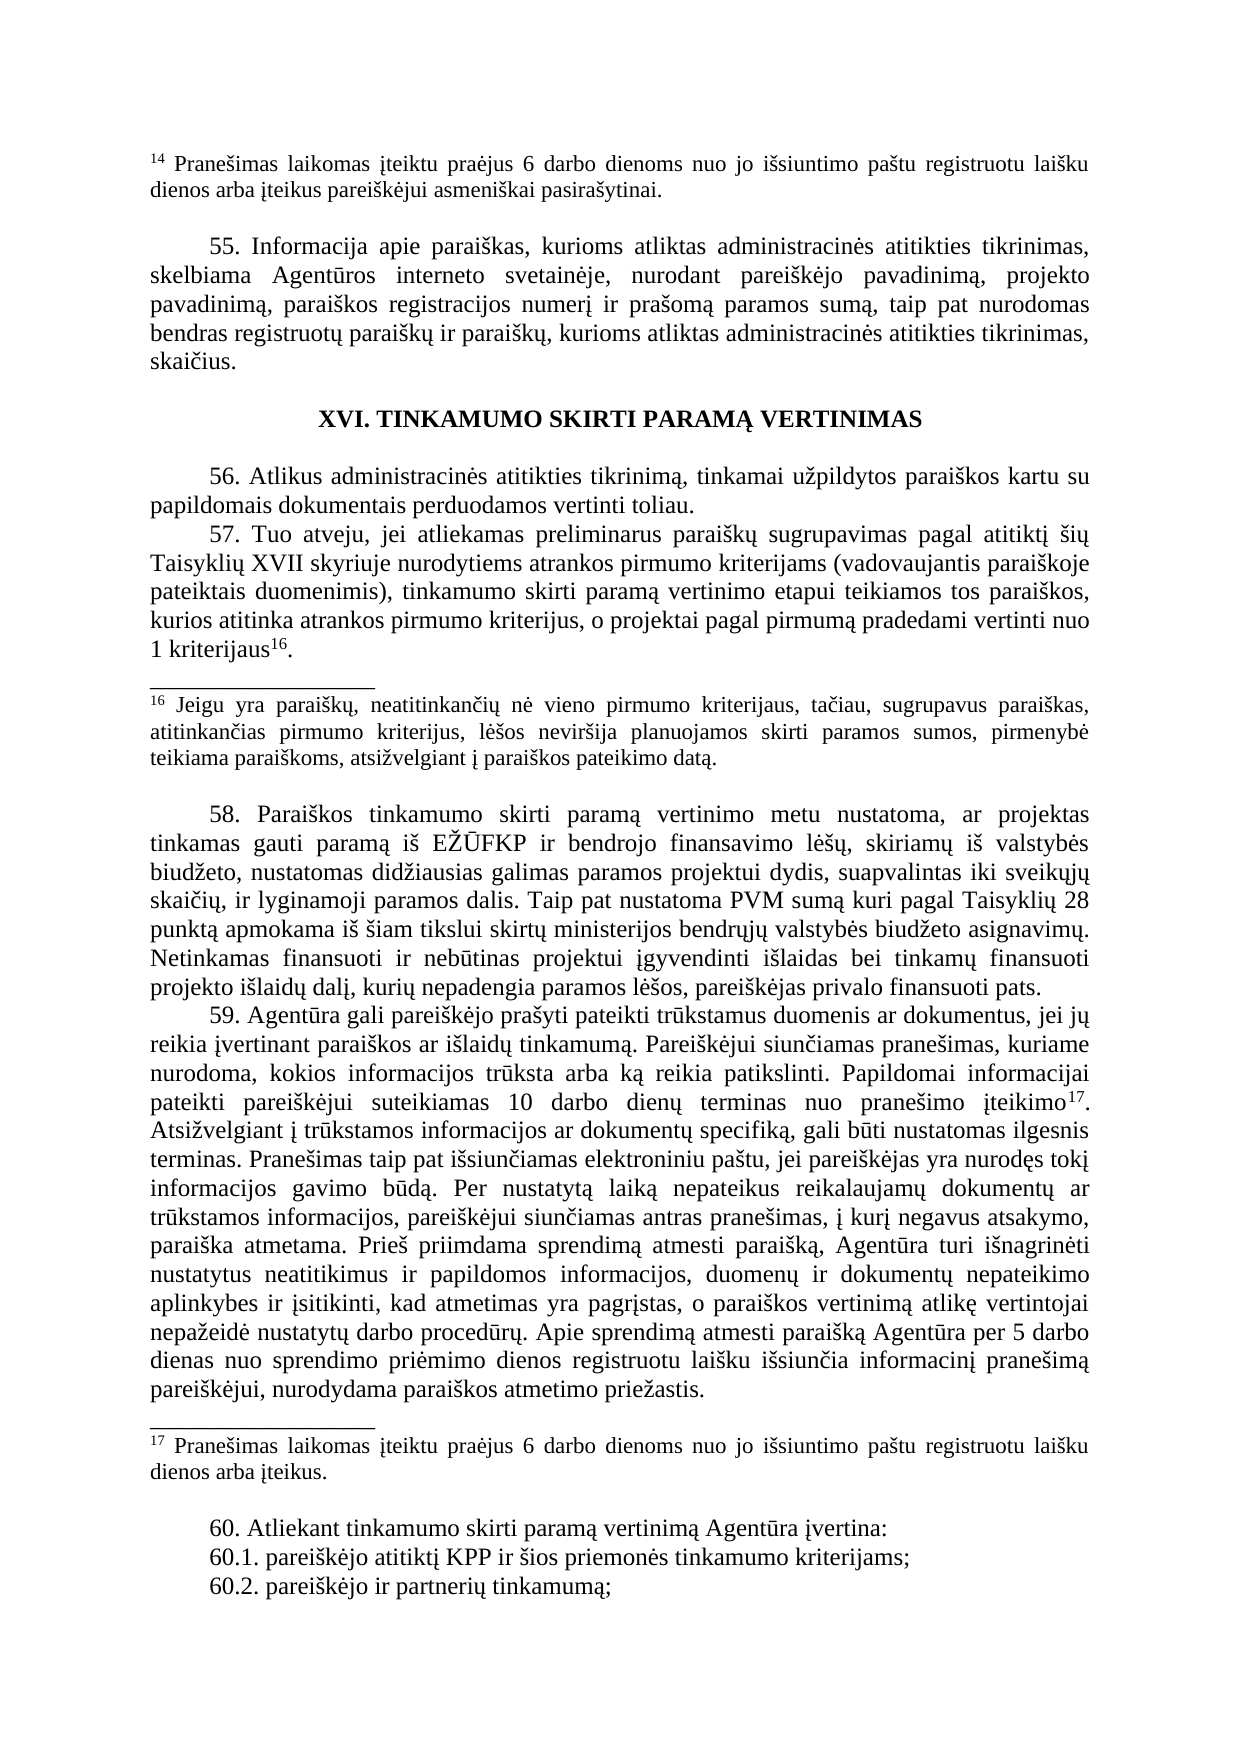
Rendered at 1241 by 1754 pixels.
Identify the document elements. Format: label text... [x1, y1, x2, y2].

text 60.1. pareiškėjo atitiktį KPP ir šios priemonės tinkamumo kriterijams; [150, 1542, 1091, 1571]
text 55. Informacija apie paraiškas, kurioms atliktas administracinės atitikties tikrinimas, skelbiama Agentūros interneto svetainėje, nurodant pareiškėjo pavadinimą, projekto pavadinimą, paraiškos registracijos numerį ir prašomą paramos sumą, taip pat nurodomas bendras registruotų paraiškų ir paraiškų, kurioms atliktas administracinės atitikties tikrinimas, skaičius. [150, 231, 1091, 375]
text __________________ [150, 1403, 1091, 1432]
text __________________ [150, 663, 1091, 691]
text 17 Pranešimas laikomas įteiktu praėjus 6 darbo dienoms nuo jo išsiuntimo paštu registruotu laišku dienos arba įteikus. [150, 1432, 1091, 1484]
text 57. Tuo atveju, jei atliekamas preliminarus paraiškų sugrupavimas pagal atitiktį šių Taisyklių XVII skyriuje nurodytiems atrankos pirmumo kriterijams (vadovaujantis paraiškoje pateiktais duomenimis), tinkamumo skirti paramą vertinimo etapui teikiamos tos paraiškos, kurios atitinka atrankos pirmumo kriterijus, o projektai pagal pirmumą pradedami vertinti nuo 1 kriterijaus16. [150, 519, 1091, 663]
text 59. Agentūra gali pareiškėjo prašyti pateikti trūkstamus duomenis ar dokumentus, jei jų reikia įvertinant paraiškos ar išlaidų tinkamumą. Pareiškėjui siunčiamas pranešimas, kuriame nurodoma, kokios informacijos trūksta arba ką reikia patikslinti. Papildomai informacijai pateikti pareiškėjui suteikiamas 10 darbo dienų terminas nuo pranešimo įteikimo17. Atsižvelgiant į trūkstamos informacijos ar dokumentų specifiką, gali būti nustatomas ilgesnis terminas. Pranešimas taip pat išsiunčiamas elektroniniu paštu, jei pareiškėjas yra nurodęs tokį informacijos gavimo būdą. Per nustatytą laiką nepateikus reikalaujamų dokumentų ar trūkstamos informacijos, pareiškėjui siunčiamas antras pranešimas, į kurį negavus atsakymo, paraiška atmetama. Prieš priimdama sprendimą atmesti paraišką, Agentūra turi išnagrinėti nustatytus neatitikimus ir papildomos informacijos, duomenų ir dokumentų nepateikimo aplinkybes ir įsitikinti, kad atmetimas yra pagrįstas, o paraiškos vertinimą atlikę vertintojai nepažeidė nustatytų darbo procedūrų. Apie sprendimą atmesti paraišką Agentūra per 5 darbo dienas nuo sprendimo priėmimo dienos registruotu laišku išsiunčia informacinį pranešimą pareiškėjui, nurodydama paraiškos atmetimo priežastis. [150, 1001, 1091, 1403]
text 60. Atliekant tinkamumo skirti paramą vertinimą Agentūra įvertina: [150, 1513, 1091, 1542]
text 56. Atlikus administracinės atitikties tikrinimą, tinkamai užpildytos paraiškos kartu su papildomais dokumentais perduodamos vertinti toliau. [150, 461, 1091, 519]
text 60.2. pareiškėjo ir partnerių tinkamumą; [150, 1571, 1091, 1599]
text 58. Paraiškos tinkamumo skirti paramą vertinimo metu nustatoma, ar projektas tinkamas gauti paramą iš EŽŪFKP ir bendrojo finansavimo lėšų, skiriamų iš valstybės biudžeto, nustatomas didžiausias galimas paramos projektui dydis, suapvalintas iki sveikųjų skaičių, ir lyginamoji paramos dalis. Taip pat nustatoma PVM sumą kuri pagal Taisyklių 28 punktą apmokama iš šiam tikslui skirtų ministerijos bendrųjų valstybės biudžeto asignavimų. Netinkamas finansuoti ir nebūtinas projektui įgyvendinti išlaidas bei tinkamų finansuoti projekto išlaidų dalį, kurių nepadengia paramos lėšos, pareiškėjas privalo finansuoti pats. [150, 799, 1091, 1001]
text 15 Pranešimas laikomas įteiktu praėjus 6 darbo dienoms nuo jo išsiuntimo paštu registruotu laišku dienos arba įteikus pareiškėjui asmeniškai pasirašytinai. [150, 150, 1091, 203]
text XVI. TINKAMUMO SKIRTI PARAMĄ VERTINIMAS [150, 404, 1091, 433]
text 16 Jeigu yra paraiškų, neatitinkančių nė vieno pirmumo kriterijaus, tačiau, sugrupavus paraiškas, atitinkančias pirmumo kriterijus, lėšos neviršija planuojamos skirti paramos sumos, pirmenybė teikiama paraiškoms, atsižvelgiant į paraiškos pateikimo datą. [150, 691, 1091, 771]
